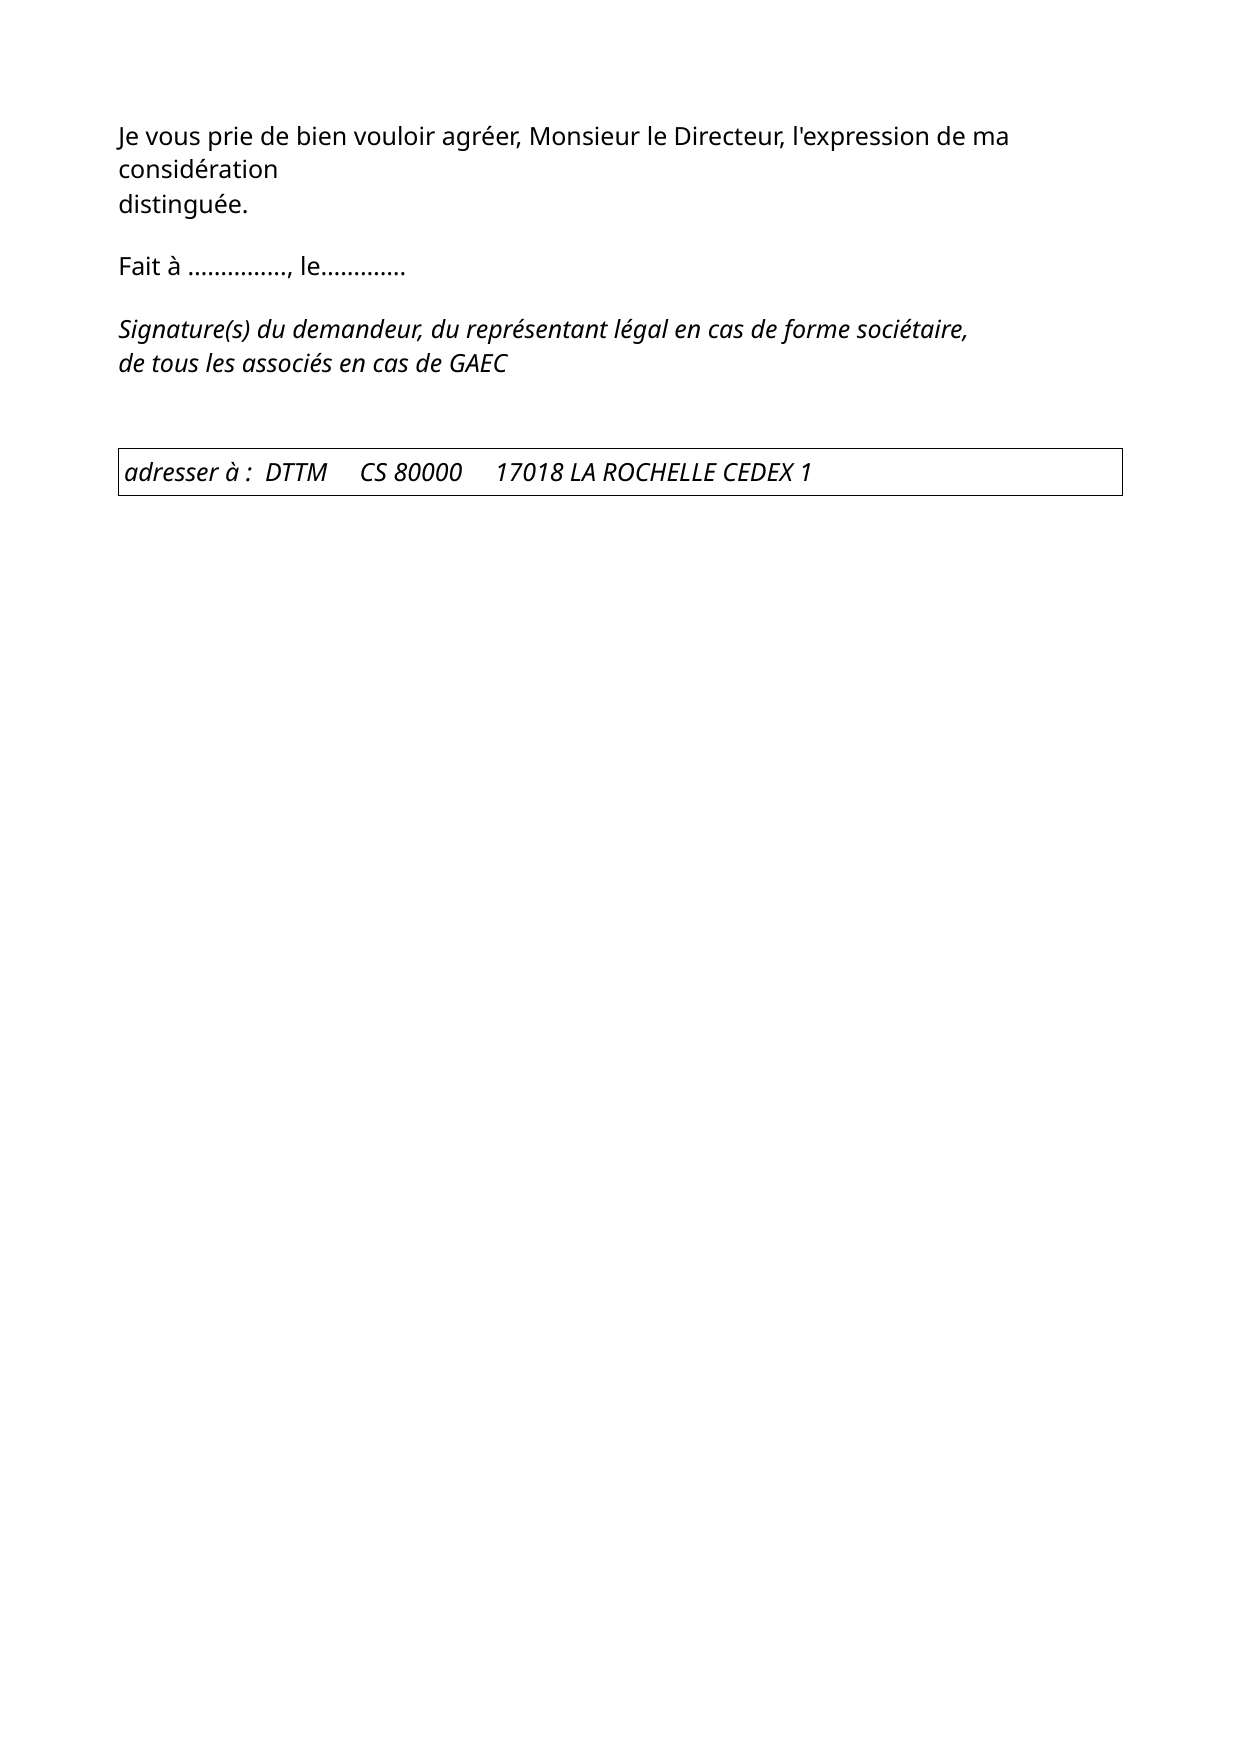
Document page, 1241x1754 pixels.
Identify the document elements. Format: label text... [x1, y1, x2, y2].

text Je vous prie de bien vouloir agréer, Monsieur le Directeur, l'expression de ma considération [118, 118, 1122, 186]
text distinguée. [118, 186, 1122, 220]
text Fait à …………..., le…………. [118, 249, 1122, 283]
text Signature(s) du demandeur, du représentant légal en cas de forme sociétaire, [118, 312, 1122, 346]
table_header adresser à : DTTM CS 80000 17018 LA ROCHELLE CEDEX 1 [119, 449, 1122, 495]
text de tous les associés en cas de GAEC [118, 346, 1122, 380]
